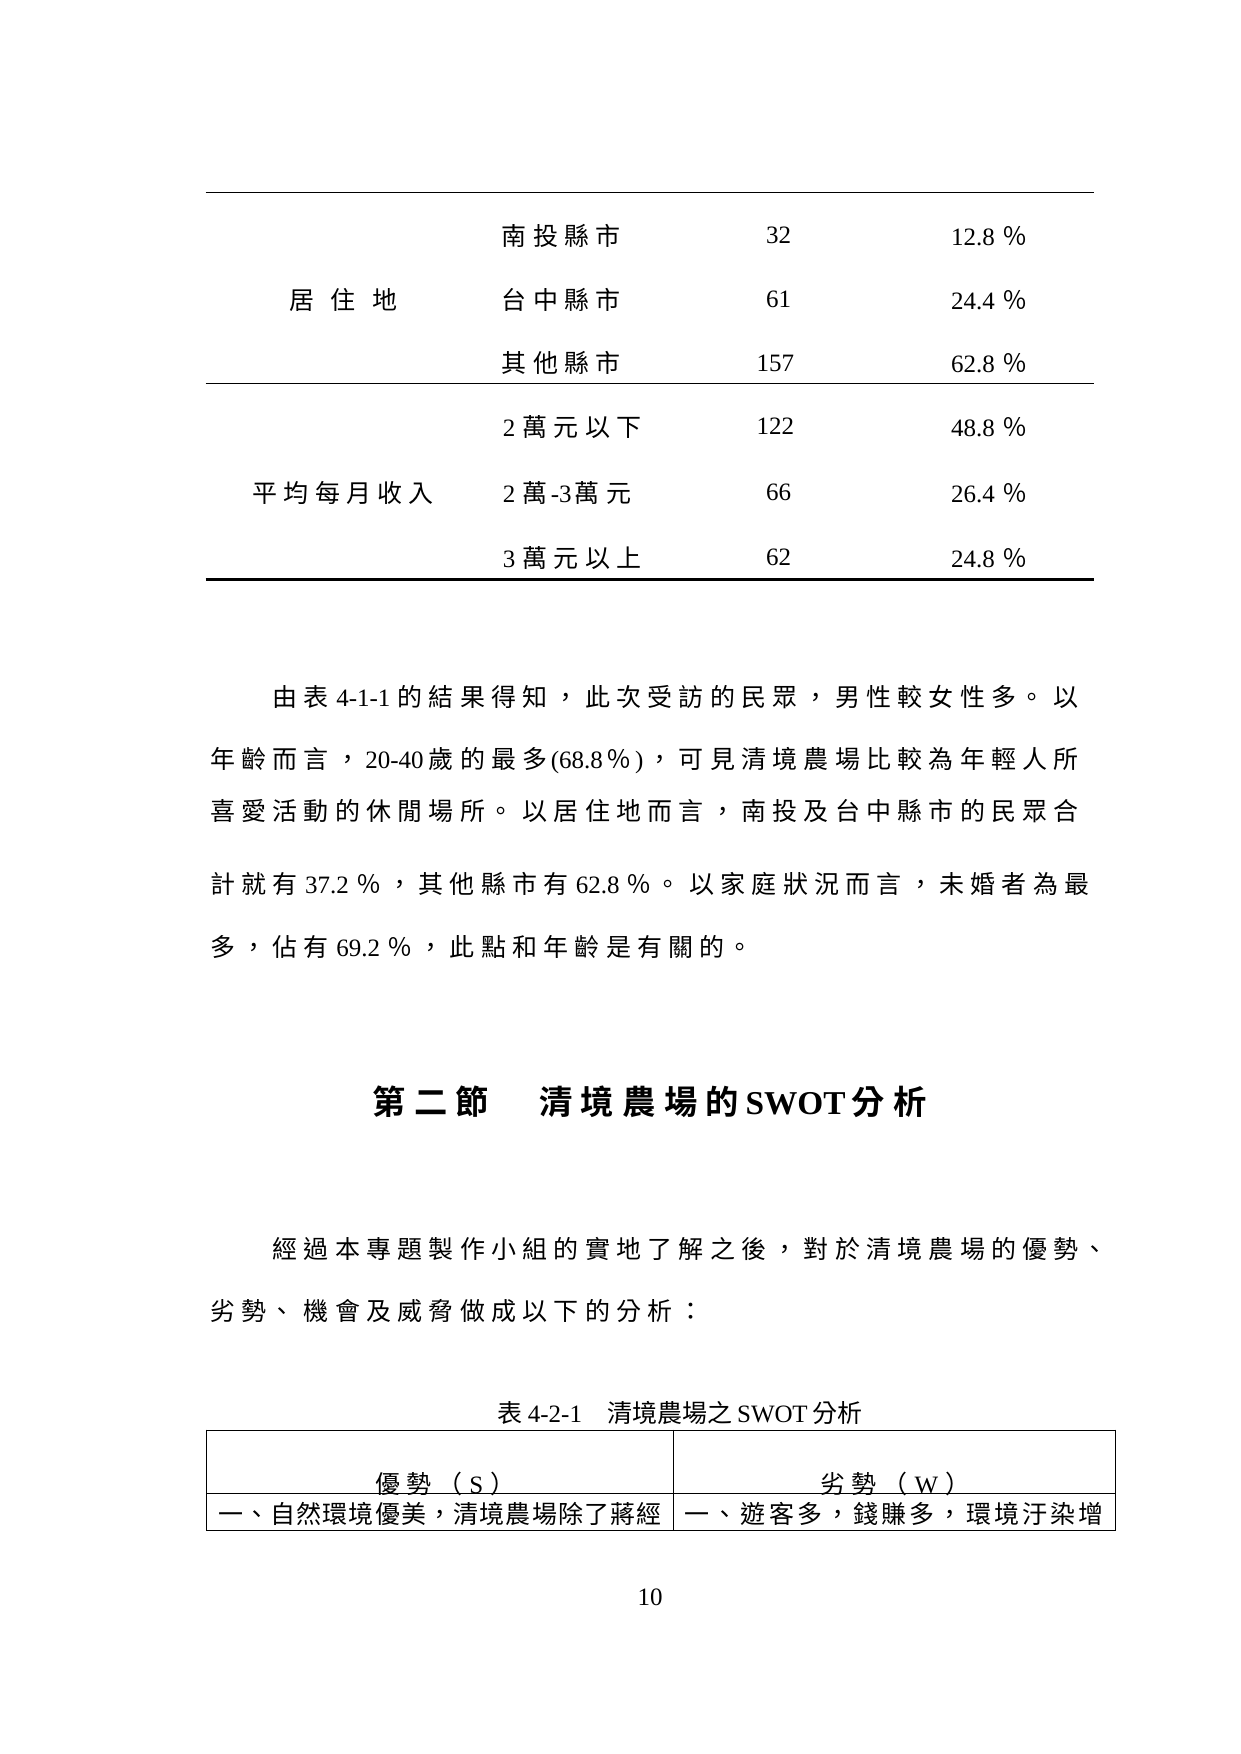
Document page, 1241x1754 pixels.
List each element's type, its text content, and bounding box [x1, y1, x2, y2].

table_cell 61 [665, 256, 875, 319]
table_cell 台中縣市 [480, 256, 665, 319]
table_cell 南投縣市 [480, 193, 665, 256]
text 由表4-1-1的結果得知，此次受訪的民眾，男性較女性多。以年齡而言，20-40歲的最多(68.8％)，可見清境農場比較為年輕人所喜愛活動的休閒場所。以居住地而言，南投及台中縣市的民眾合計就有37.2％，其他縣市有62.8％。以家庭狀況而言，未婚者為最多，佔有69.2％，此點和年齡是有關的。 [207, 643, 1092, 956]
table_cell 一、自然環境優美，清境農場除了蔣經 [207, 1494, 673, 1530]
table_cell 一、遊客多，錢賺多，環境汙染增 [674, 1494, 1115, 1530]
table_cell 122 [665, 384, 875, 446]
text 第二節 清境農場的SWOT分析 [207, 1018, 1092, 1143]
text 經過本專題製作小組的實地了解之後，對於清境農場的優勢、劣勢、機會及威脅做成以下的分析： [207, 1206, 1092, 1331]
table_cell 48.8％ [875, 384, 1093, 446]
table_cell 24.4％ [875, 256, 1093, 319]
table_cell 2萬-3萬元 [480, 446, 665, 512]
table_header 優勢（S） [207, 1431, 673, 1493]
table_cell 其他縣市 [480, 319, 665, 383]
table_cell 62.8％ [875, 319, 1093, 383]
text 表4-2-1 清境農場之SWOT分析 [207, 1393, 1092, 1429]
table_cell 157 [665, 319, 875, 383]
table_cell 26.4％ [875, 446, 1093, 512]
table_cell 2萬元以下 [480, 384, 665, 446]
table_cell 3萬元以上 [480, 512, 665, 578]
table_cell 居 住 地 [206, 193, 480, 383]
table_cell 66 [665, 446, 875, 512]
table_cell 12.8％ [875, 193, 1093, 256]
table_header 劣勢（W） [674, 1431, 1115, 1493]
table_cell 24.8％ [875, 512, 1093, 578]
table_cell 32 [665, 193, 875, 256]
table_cell 平均每月收入 [206, 384, 480, 578]
table_cell 62 [665, 512, 875, 578]
